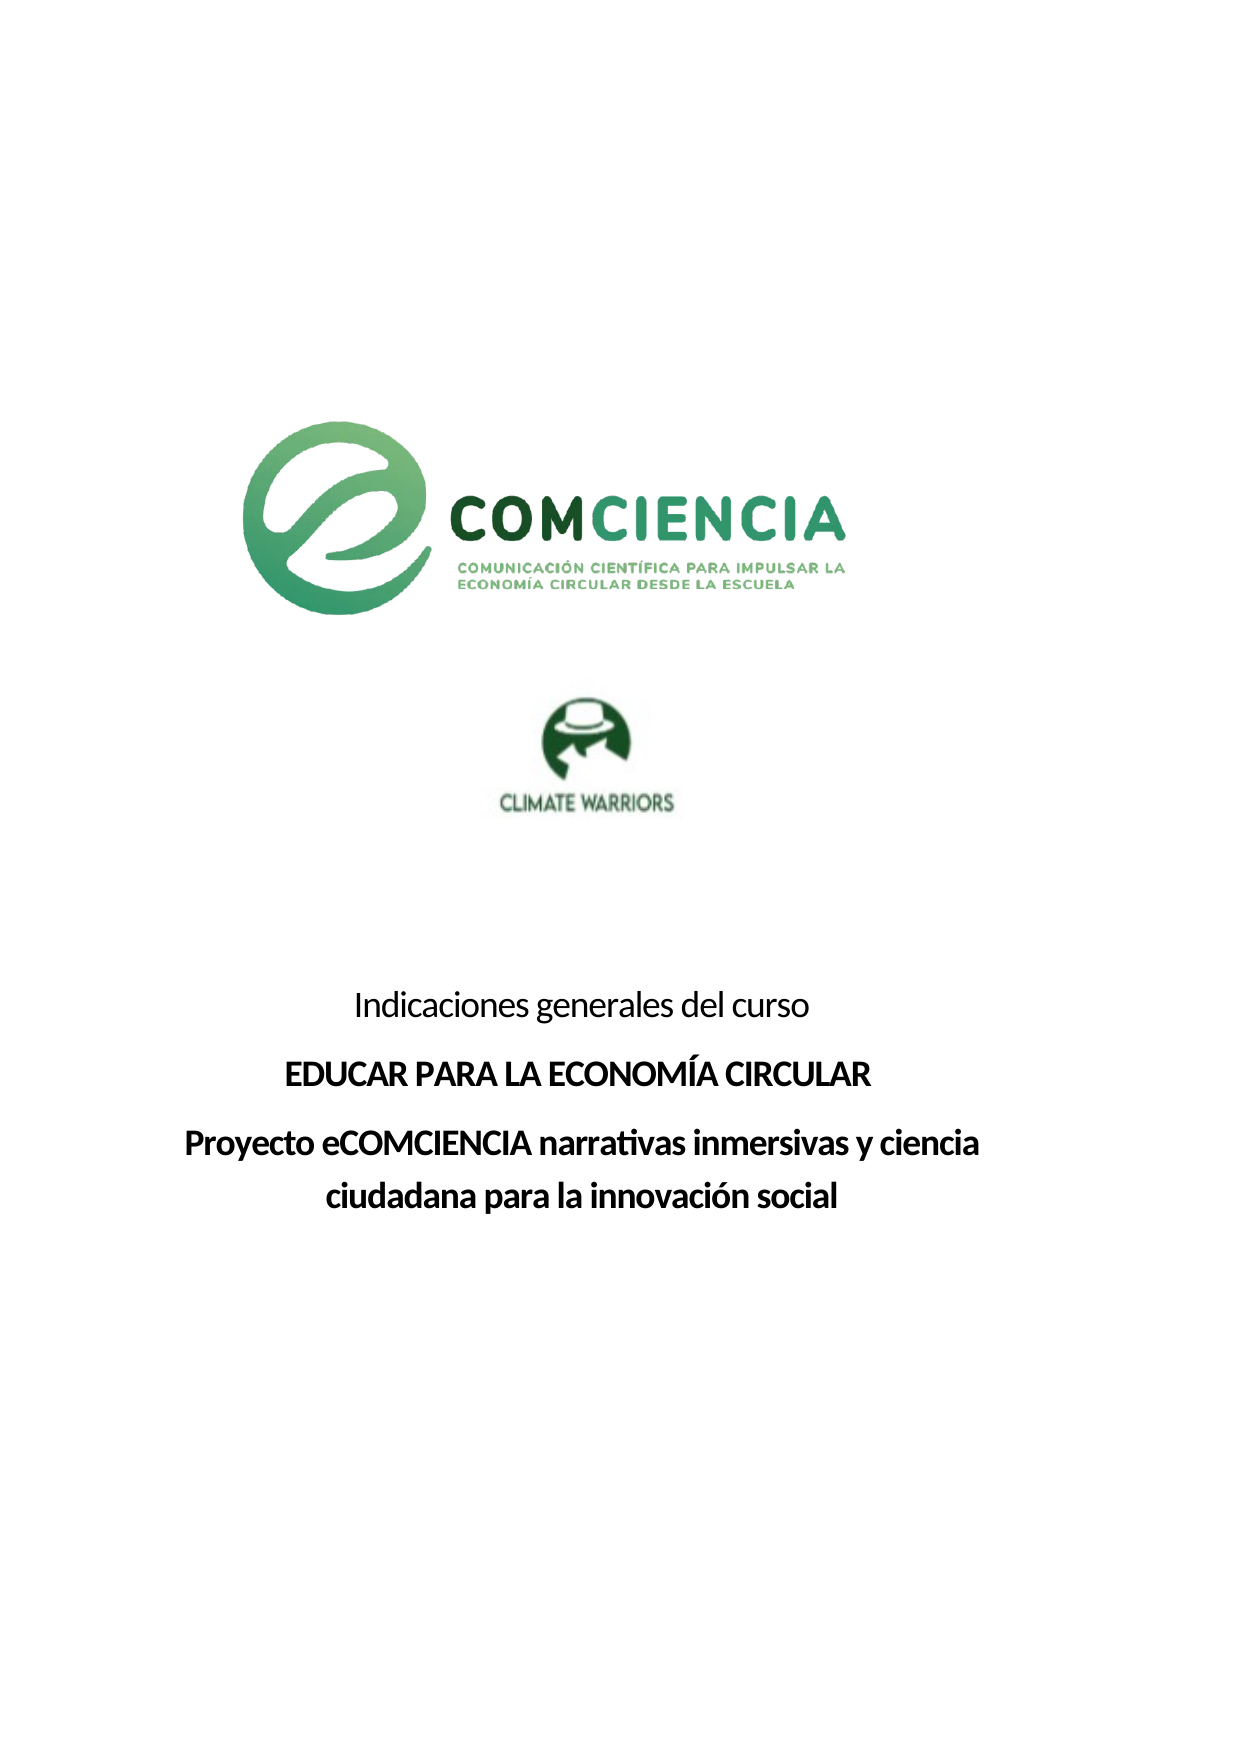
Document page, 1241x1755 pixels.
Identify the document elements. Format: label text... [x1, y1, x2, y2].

text Indicaciones generales del curso [169, 981, 995, 1027]
text EDUCAR PARA LA ECONOMÍA CIRCULAR [169, 1050, 995, 1096]
text Proyecto eCOMCIENCIA narrativas inmersivas y ciencia ciudadana para la innovación social [169, 1119, 995, 1218]
